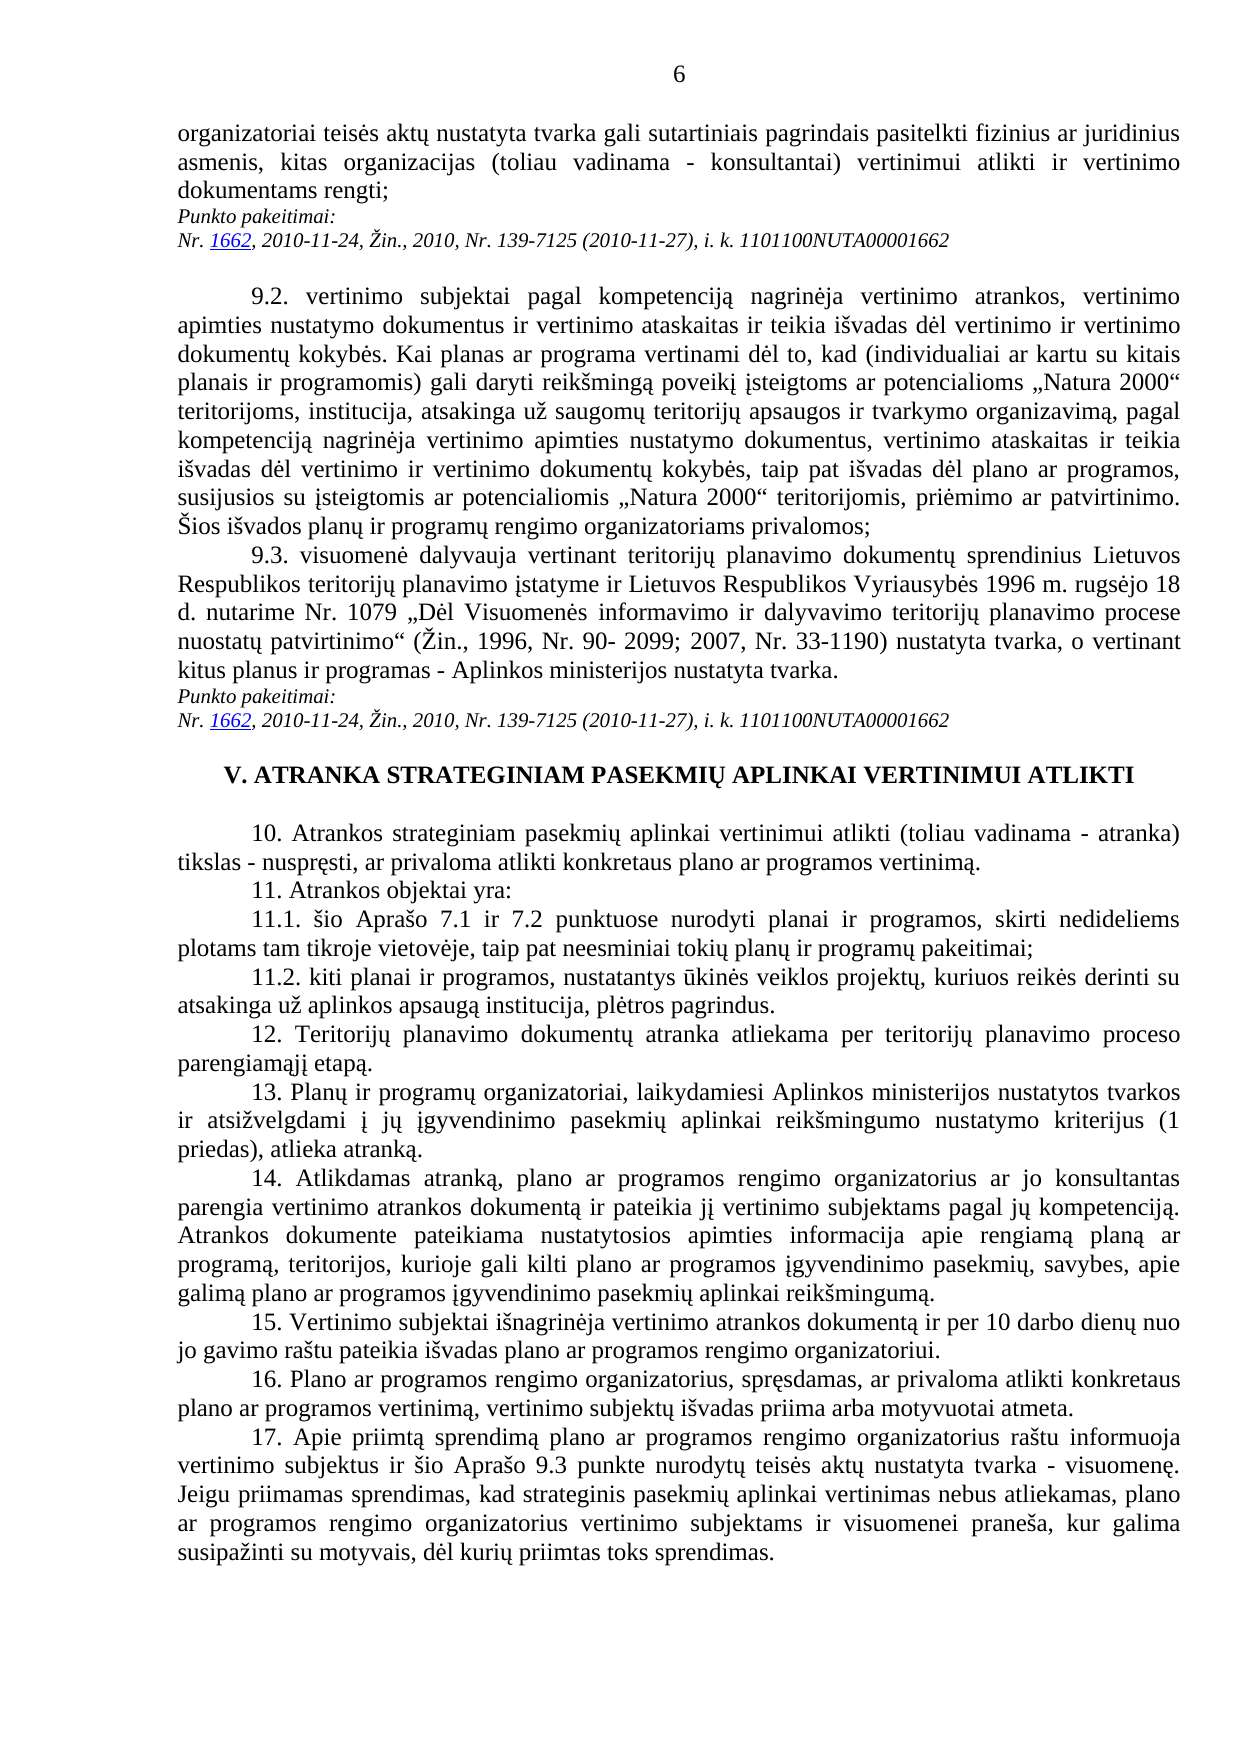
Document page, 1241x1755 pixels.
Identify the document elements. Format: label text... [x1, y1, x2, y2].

text V. ATRANKA STRATEGINIAM PASEKMIŲ APLINKAI VERTINIMUI ATLIKTI [177, 761, 1181, 789]
text 11.2. kiti planai ir programos, nustatantys ūkinės veiklos projektų, kuriuos reikės derinti su atsakinga už aplinkos apsaugą institucija, plėtros pagrindus. [177, 962, 1181, 1019]
text 12. Teritorijų planavimo dokumentų atranka atliekama per teritorijų planavimo proceso parengiamąjį etapą. [177, 1019, 1181, 1077]
text 16. Plano ar programos rengimo organizatorius, spręsdamas, ar privaloma atlikti konkretaus plano ar programos vertinimą, vertinimo subjektų išvadas priima arba motyvuotai atmeta. [177, 1364, 1181, 1422]
text 13. Planų ir programų organizatoriai, laikydamiesi Aplinkos ministerijos nustatytos tvarkos ir atsižvelgdami į jų įgyvendinimo pasekmių aplinkai reikšmingumo nustatymo kriterijus (1 priedas), atlieka atranką. [177, 1077, 1181, 1163]
text Nr. 1662, 2010-11-24, Žin., 2010, Nr. 139-7125 (2010-11-27), i. k. 1101100NUTA00001662 [177, 708, 1181, 732]
text organizatoriai teisės aktų nustatyta tvarka gali sutartiniais pagrindais pasitelkti fizinius ar juridinius asmenis, kitas organizacijas (toliau vadinama - konsultantai) vertinimui atlikti ir vertinimo dokumentams rengti; [177, 118, 1181, 204]
text Punkto pakeitimai: [177, 204, 1181, 228]
text 15. Vertinimo subjektai išnagrinėja vertinimo atrankos dokumentą ir per 10 darbo dienų nuo jo gavimo raštu pateikia išvadas plano ar programos rengimo organizatoriui. [177, 1307, 1181, 1364]
text 14. Atlikdamas atranką, plano ar programos rengimo organizatorius ar jo konsultantas parengia vertinimo atrankos dokumentą ir pateikia jį vertinimo subjektams pagal jų kompetenciją. Atrankos dokumente pateikiama nustatytosios apimties informacija apie rengiamą planą ar programą, teritorijos, kurioje gali kilti plano ar programos įgyvendinimo pasekmių, savybes, apie galimą plano ar programos įgyvendinimo pasekmių aplinkai reikšmingumą. [177, 1163, 1181, 1307]
text 11.1. šio Aprašo 7.1 ir 7.2 punktuose nurodyti planai ir programos, skirti nedideliems plotams tam tikroje vietovėje, taip pat neesminiai tokių planų ir programų pakeitimai; [177, 904, 1181, 962]
text 11. Atrankos objektai yra: [177, 876, 1181, 904]
text Nr. 1662, 2010-11-24, Žin., 2010, Nr. 139-7125 (2010-11-27), i. k. 1101100NUTA00001662 [177, 228, 1181, 252]
text 9.3. visuomenė dalyvauja vertinant teritorijų planavimo dokumentų sprendinius Lietuvos Respublikos teritorijų planavimo įstatyme ir Lietuvos Respublikos Vyriausybės 1996 m. rugsėjo 18 d. nutarime Nr. 1079 „Dėl Visuomenės informavimo ir dalyvavimo teritorijų planavimo procese nuostatų patvirtinimo“ (Žin., 1996, Nr. 90- 2099; 2007, Nr. 33-1190) nustatyta tvarka, o vertinant kitus planus ir programas - Aplinkos ministerijos nustatyta tvarka. [177, 540, 1181, 684]
text 10. Atrankos strateginiam pasekmių aplinkai vertinimui atlikti (toliau vadinama - atranka) tikslas - nuspręsti, ar privaloma atlikti konkretaus plano ar programos vertinimą. [177, 818, 1181, 876]
text 9.2. vertinimo subjektai pagal kompetenciją nagrinėja vertinimo atrankos, vertinimo apimties nustatymo dokumentus ir vertinimo ataskaitas ir teikia išvadas dėl vertinimo ir vertinimo dokumentų kokybės. Kai planas ar programa vertinami dėl to, kad (individualiai ar kartu su kitais planais ir programomis) gali daryti reikšmingą poveikį įsteigtoms ar potencialioms „Natura 2000“ teritorijoms, institucija, atsakinga už saugomų teritorijų apsaugos ir tvarkymo organizavimą, pagal kompetenciją nagrinėja vertinimo apimties nustatymo dokumentus, vertinimo ataskaitas ir teikia išvadas dėl vertinimo ir vertinimo dokumentų kokybės, taip pat išvadas dėl plano ar programos, susijusios su įsteigtomis ar potencialiomis „Natura 2000“ teritorijomis, priėmimo ar patvirtinimo. Šios išvados planų ir programų rengimo organizatoriams privalomos; [177, 281, 1181, 540]
text 17. Apie priimtą sprendimą plano ar programos rengimo organizatorius raštu informuoja vertinimo subjektus ir šio Aprašo 9.3 punkte nurodytų teisės aktų nustatyta tvarka - visuomenę. Jeigu priimamas sprendimas, kad strateginis pasekmių aplinkai vertinimas nebus atliekamas, plano ar programos rengimo organizatorius vertinimo subjektams ir visuomenei praneša, kur galima susipažinti su motyvais, dėl kurių priimtas toks sprendimas. [177, 1422, 1181, 1566]
text Punkto pakeitimai: [177, 684, 1181, 708]
